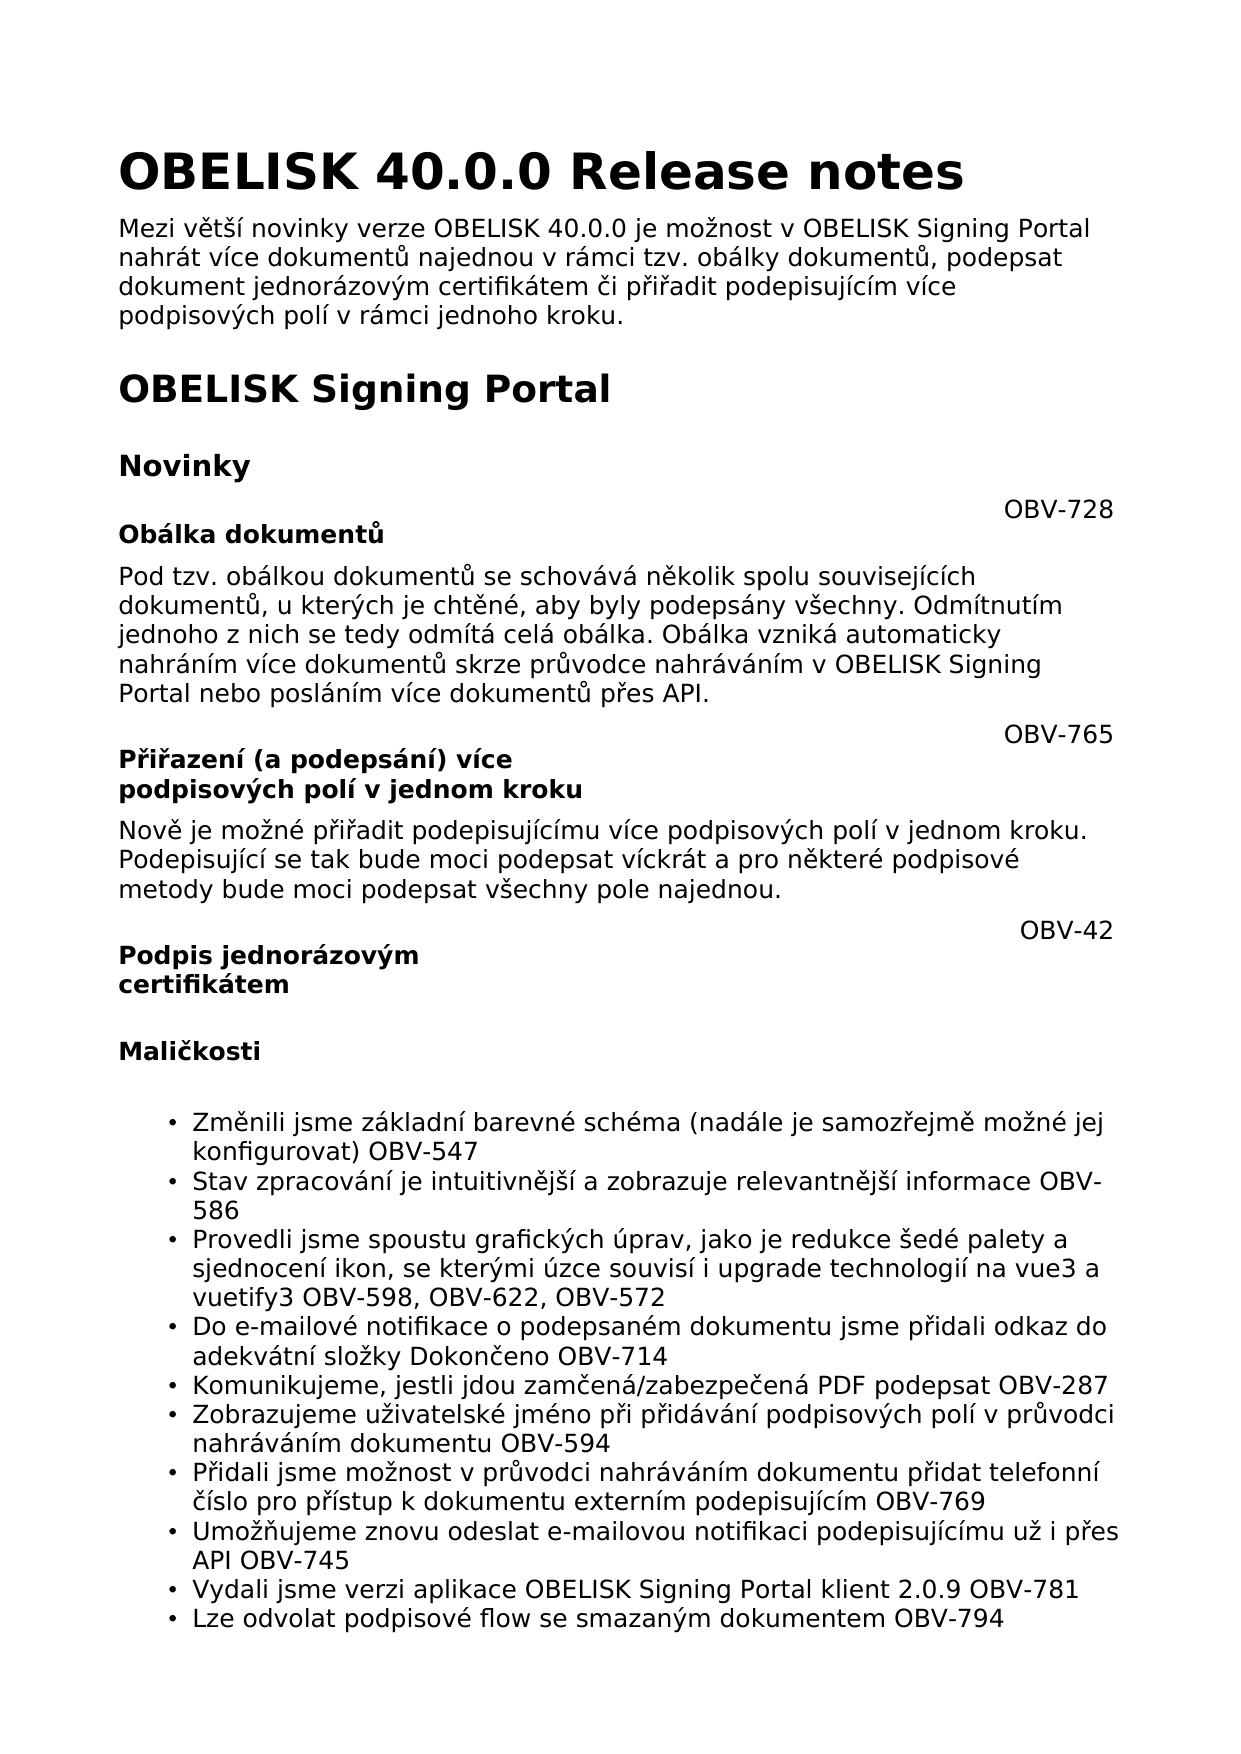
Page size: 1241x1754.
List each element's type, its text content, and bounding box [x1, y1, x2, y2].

table_header Podpis jednorázovým certifikátem [118, 916, 620, 1012]
subtitle OBELISK Signing Portal [118, 368, 1122, 412]
list Lze odvolat podpisové flow se smazaným dokumentem OBV-794 [177, 1604, 1122, 1633]
text Nově je možné přiřadit podepisujícímu více podpisových polí v jednom kroku. Podepisující se tak bude moci podepsat víckrát a pro některé podpisové metody bude moci podepsat všechny pole najednou. [118, 816, 1122, 904]
table_header Přiřazení (a podepsání) více podpisových polí v jednom kroku [118, 721, 620, 816]
table_header OBV-765 [620, 721, 1122, 816]
list Provedli jsme spoustu grafických úprav, jako je redukce šedé palety a sjednocení ikon, se kterými úzce souvisí i upgrade technologií na vue3 a vuetify3 OBV-598, OBV-622, OBV-572 [177, 1225, 1122, 1313]
list Do e-mailové notifikace o podepsaném dokumentu jsme přidali odkaz do adekvátní složky Dokončeno OBV-714 [177, 1313, 1122, 1371]
text Pod tzv. obálkou dokumentů se schovává několik spolu souvisejících dokumentů, u kterých je chtěné, aby byly podepsány všechny. Odmítnutím jednoho z nich se tedy odmítá celá obálka. Obálka vzniká automaticky nahráním více dokumentů skrze průvodce nahráváním v OBELISK Signing Portal nebo posláním více dokumentů přes API. [118, 562, 1122, 708]
list Komunikujeme, jestli jdou zamčená/zabezpečená PDF podepsat OBV-287 [177, 1371, 1122, 1400]
list Přidali jsme možnost v průvodci nahráváním dokumentu přidat telefonní číslo pro přístup k dokumentu externím podepisujícím OBV-769 [177, 1458, 1122, 1517]
subtitle Maličkosti [118, 1037, 1122, 1066]
table_header OBV-728 [620, 496, 1122, 562]
table_header Obálka dokumentů [118, 496, 620, 562]
list Změnili jsme základní barevné schéma (nadále je samozřejmě možné jej konfigurovat) OBV-547 [177, 1108, 1122, 1167]
table_header OBV-42 [620, 916, 1122, 1012]
list Vydali jsme verzi aplikace OBELISK Signing Portal klient 2.0.9 OBV-781 [177, 1575, 1122, 1604]
list Stav zpracování je intuitivnější a zobrazuje relevantnější informace OBV-586 [177, 1167, 1122, 1225]
list Umožňujeme znovu odeslat e-mailovou notifikaci podepisujícímu už i přes API OBV-745 [177, 1517, 1122, 1575]
subtitle Novinky [118, 449, 1122, 483]
text Mezi větší novinky verze OBELISK 40.0.0 je možnost v OBELISK Signing Portal nahrát více dokumentů najednou v rámci tzv. obálky dokumentů, podepsat dokument jednorázovým certifikátem či přiřadit podepisujícím více podpisových polí v rámci jednoho kroku. [118, 214, 1122, 331]
list Zobrazujeme uživatelské jméno při přidávání podpisových polí v průvodci nahráváním dokumentu OBV-594 [177, 1400, 1122, 1458]
subtitle OBELISK 40.0.0 Release notes [118, 143, 1122, 201]
